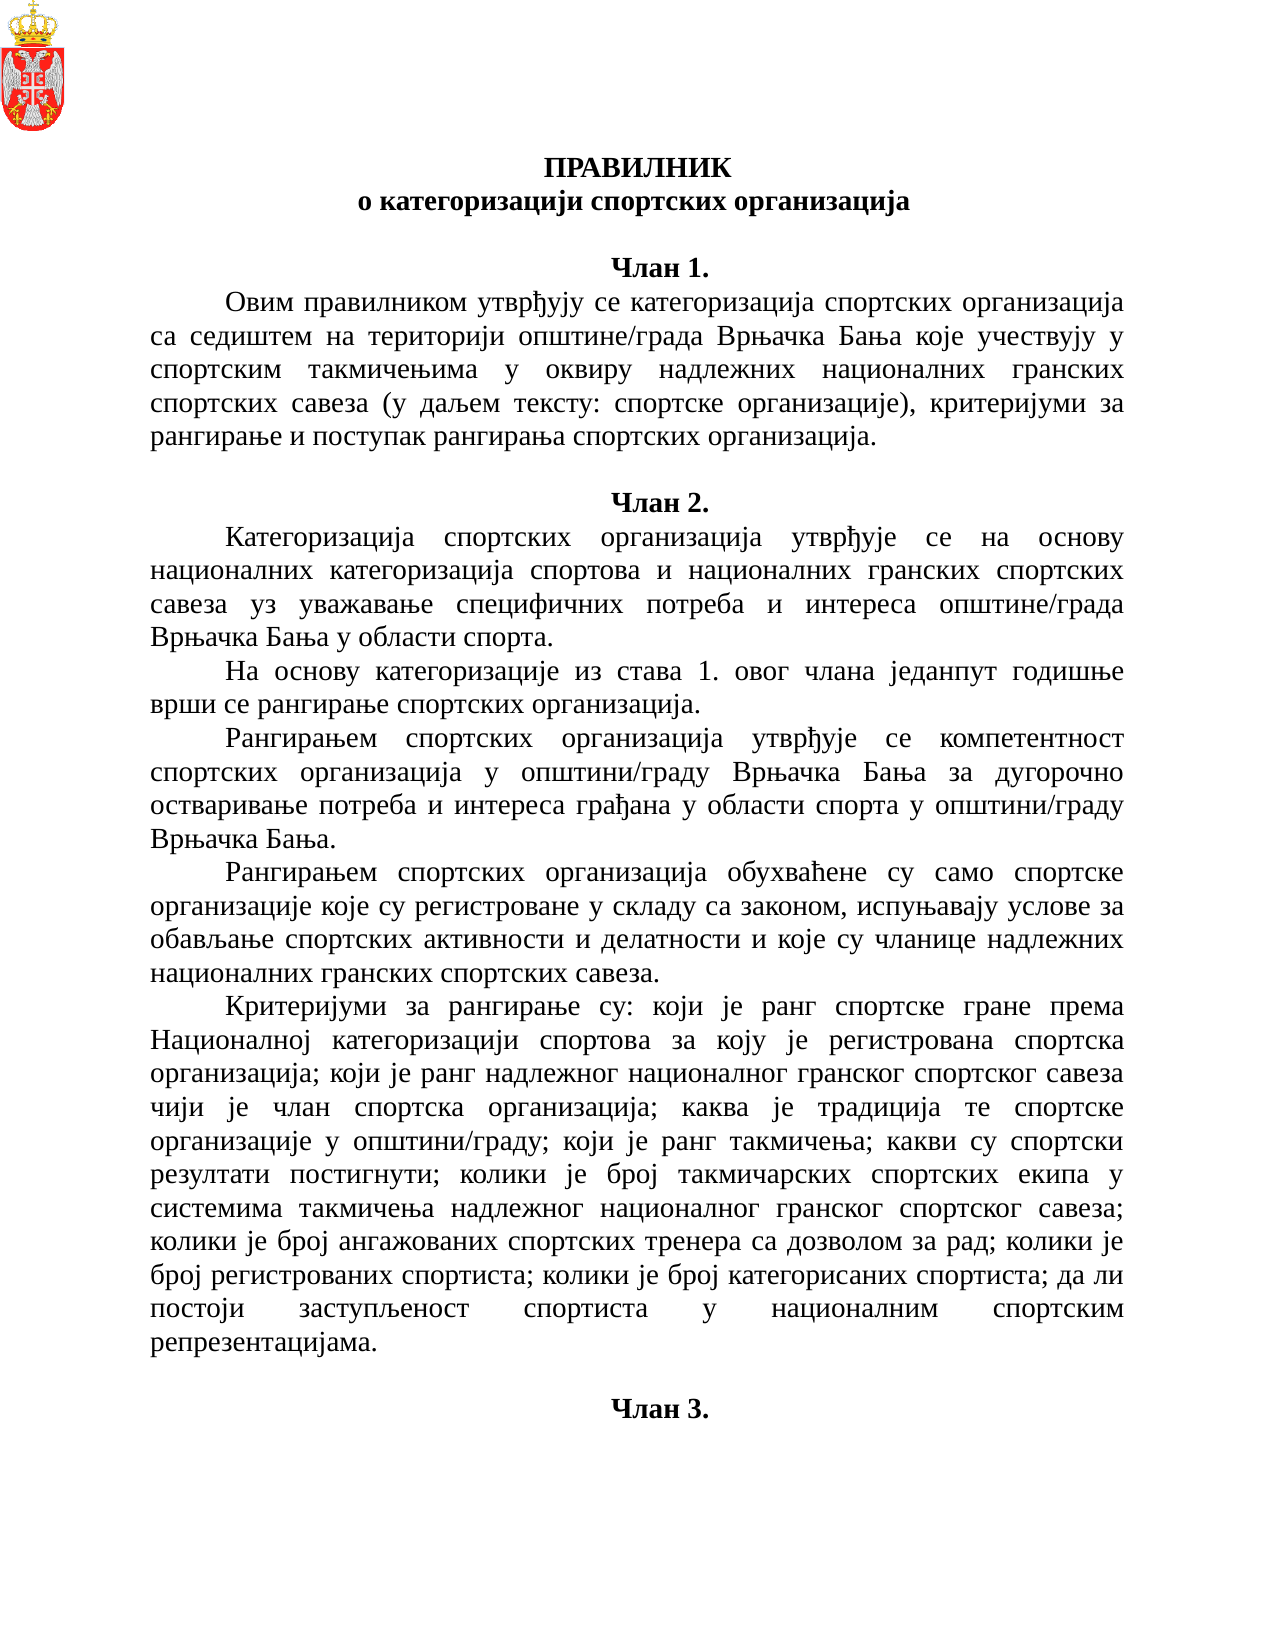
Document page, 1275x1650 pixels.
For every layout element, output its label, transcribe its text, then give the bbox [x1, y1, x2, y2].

text о категоризацији спортских организација [150, 183, 1125, 217]
text Категоризација спортских организација утврђује се на основу националних категоризација спортова и националних гранских спортских савеза уз уважавање специфичних потреба и интереса општине/града Врњачка Бања у области спорта. [150, 519, 1125, 653]
text Критеријуми за рангирање су: који је ранг спортске гране према Националној категоризацији спортова за коју је регистрована спортска организација; који је ранг надлежног националног гранског спортског савеза чији је члан спортска организација; каква је традиција те спортске организације у општини/граду; који је ранг такмичења; какви су спортски резултати постигнути; колики је број такмичарских спортских екипа у системима такмичења надлежног националног гранског спортског савеза; колики је број ангажованих спортских тренера са дозволом за рад; колики је број регистрованих спортиста; колики је број категорисаних спортиста; да ли постоји заступљеност спортиста у националним спортским репрезентацијама. [150, 988, 1125, 1357]
text Овим правилником утврђују се категоризација спортских организација са седиштем на територији општине/града Врњачка Бања које учествују у спортским такмичењима у оквиру надлежних националних гранских спортских савеза (у даљем тексту: спортске организације), критеријуми за рангирање и поступак рангирања спортских организација. [150, 284, 1125, 452]
text Члан 1. [106, 251, 1214, 284]
picture [0, 0, 65, 131]
text Рангирањем спортских организација утврђује се компетентност спортских организација у општини/граду Врњачка Бања за дугорочно остваривање потреба и интереса грађана у области спорта у општини/граду Врњачка Бања. [150, 720, 1125, 854]
text Рангирањем спортских организација обухваћене су само спортске организације које су регистроване у складу са законом, испуњавају услове за обављање спортских активности и делатности и које су чланице надлежних националних гранских спортских савеза. [150, 854, 1125, 988]
text ПРАВИЛНИК [150, 150, 1125, 183]
text Члан 2. [106, 485, 1214, 519]
text На основу категоризације из става 1. овог члана једанпут годишње врши се рангирање спортских организација. [150, 653, 1125, 720]
text Члан 3. [106, 1391, 1214, 1424]
